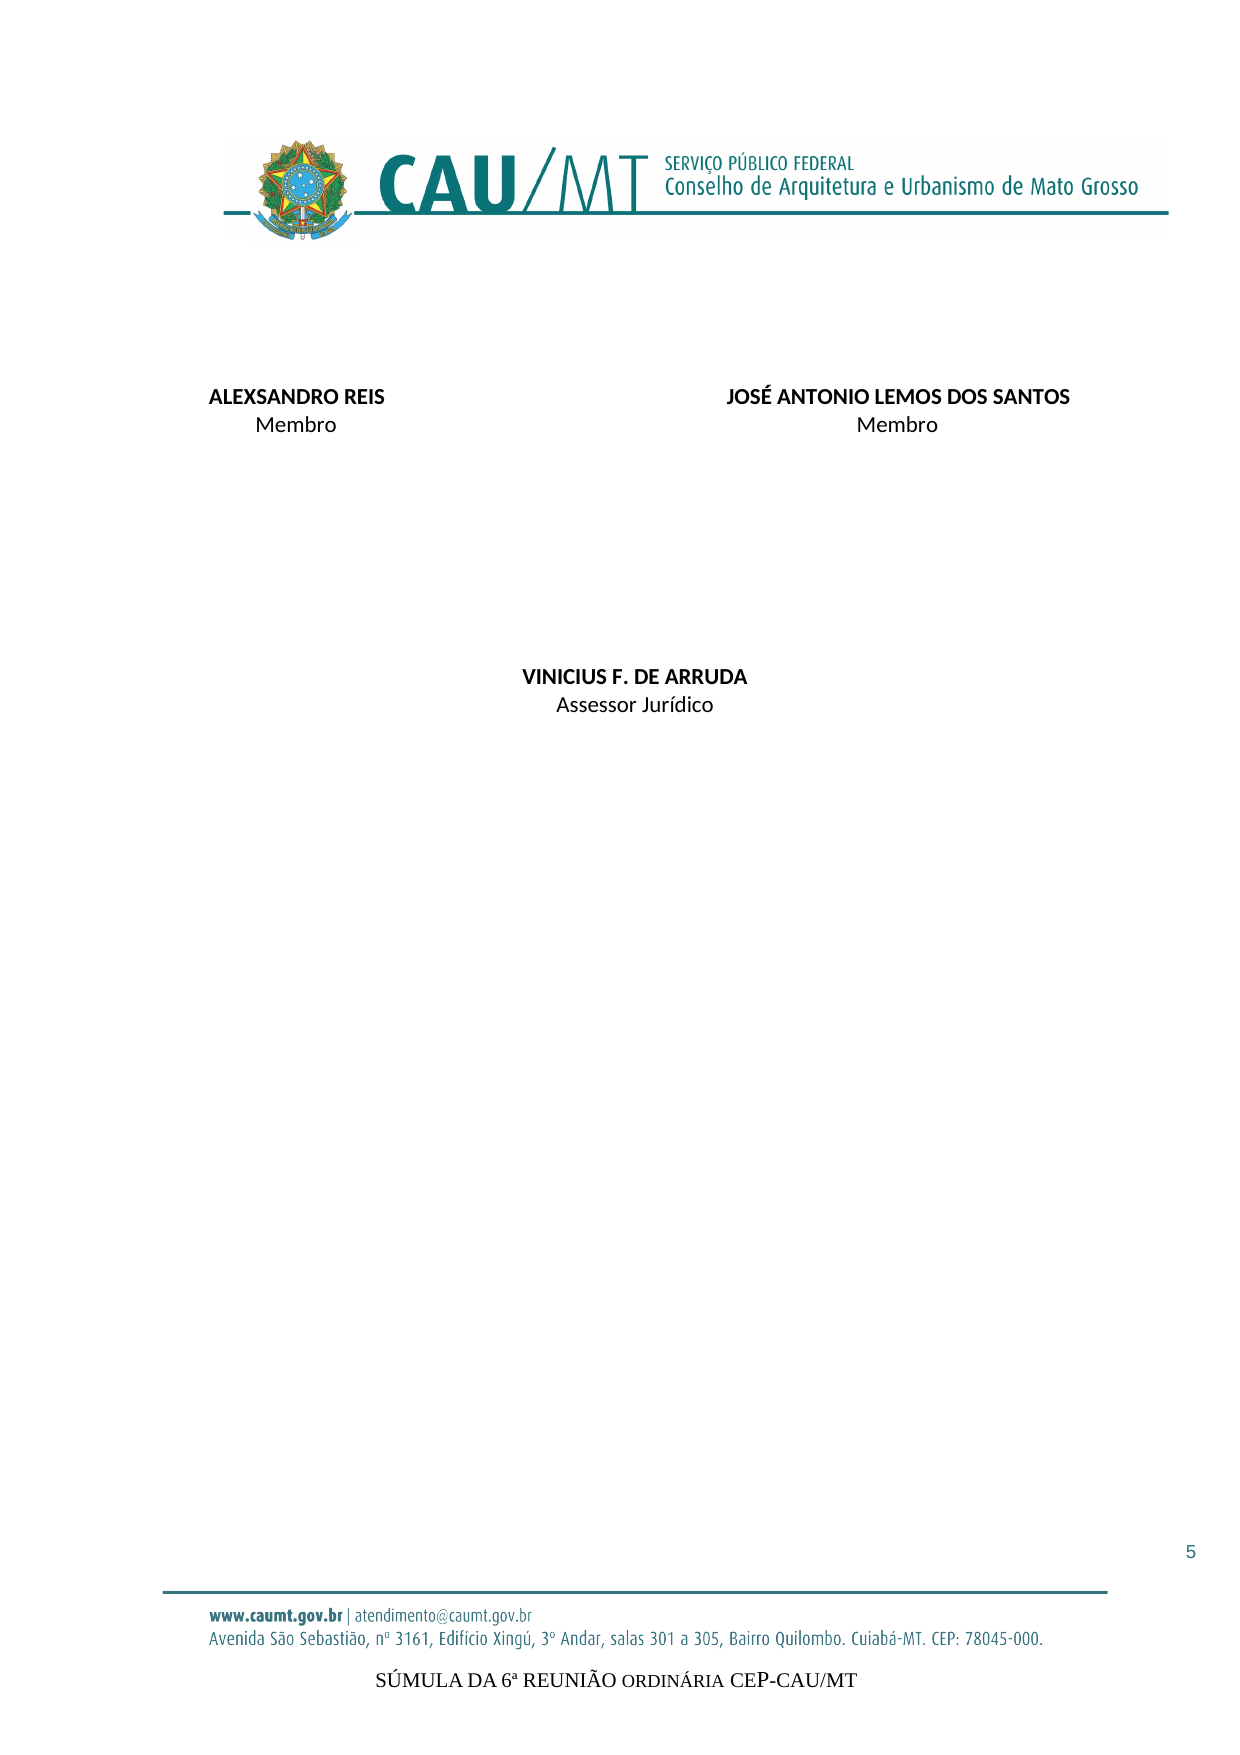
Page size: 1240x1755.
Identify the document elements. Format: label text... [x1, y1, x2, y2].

text Membro Membro [162, 410, 1107, 438]
text VINICIUS F. DE ARRUDA [162, 662, 1107, 690]
text ALEXSANDRO REIS JOSÉ ANTONIO LEMOS DOS SANTOS [162, 382, 1107, 410]
text Assessor Jurídico [162, 690, 1107, 718]
